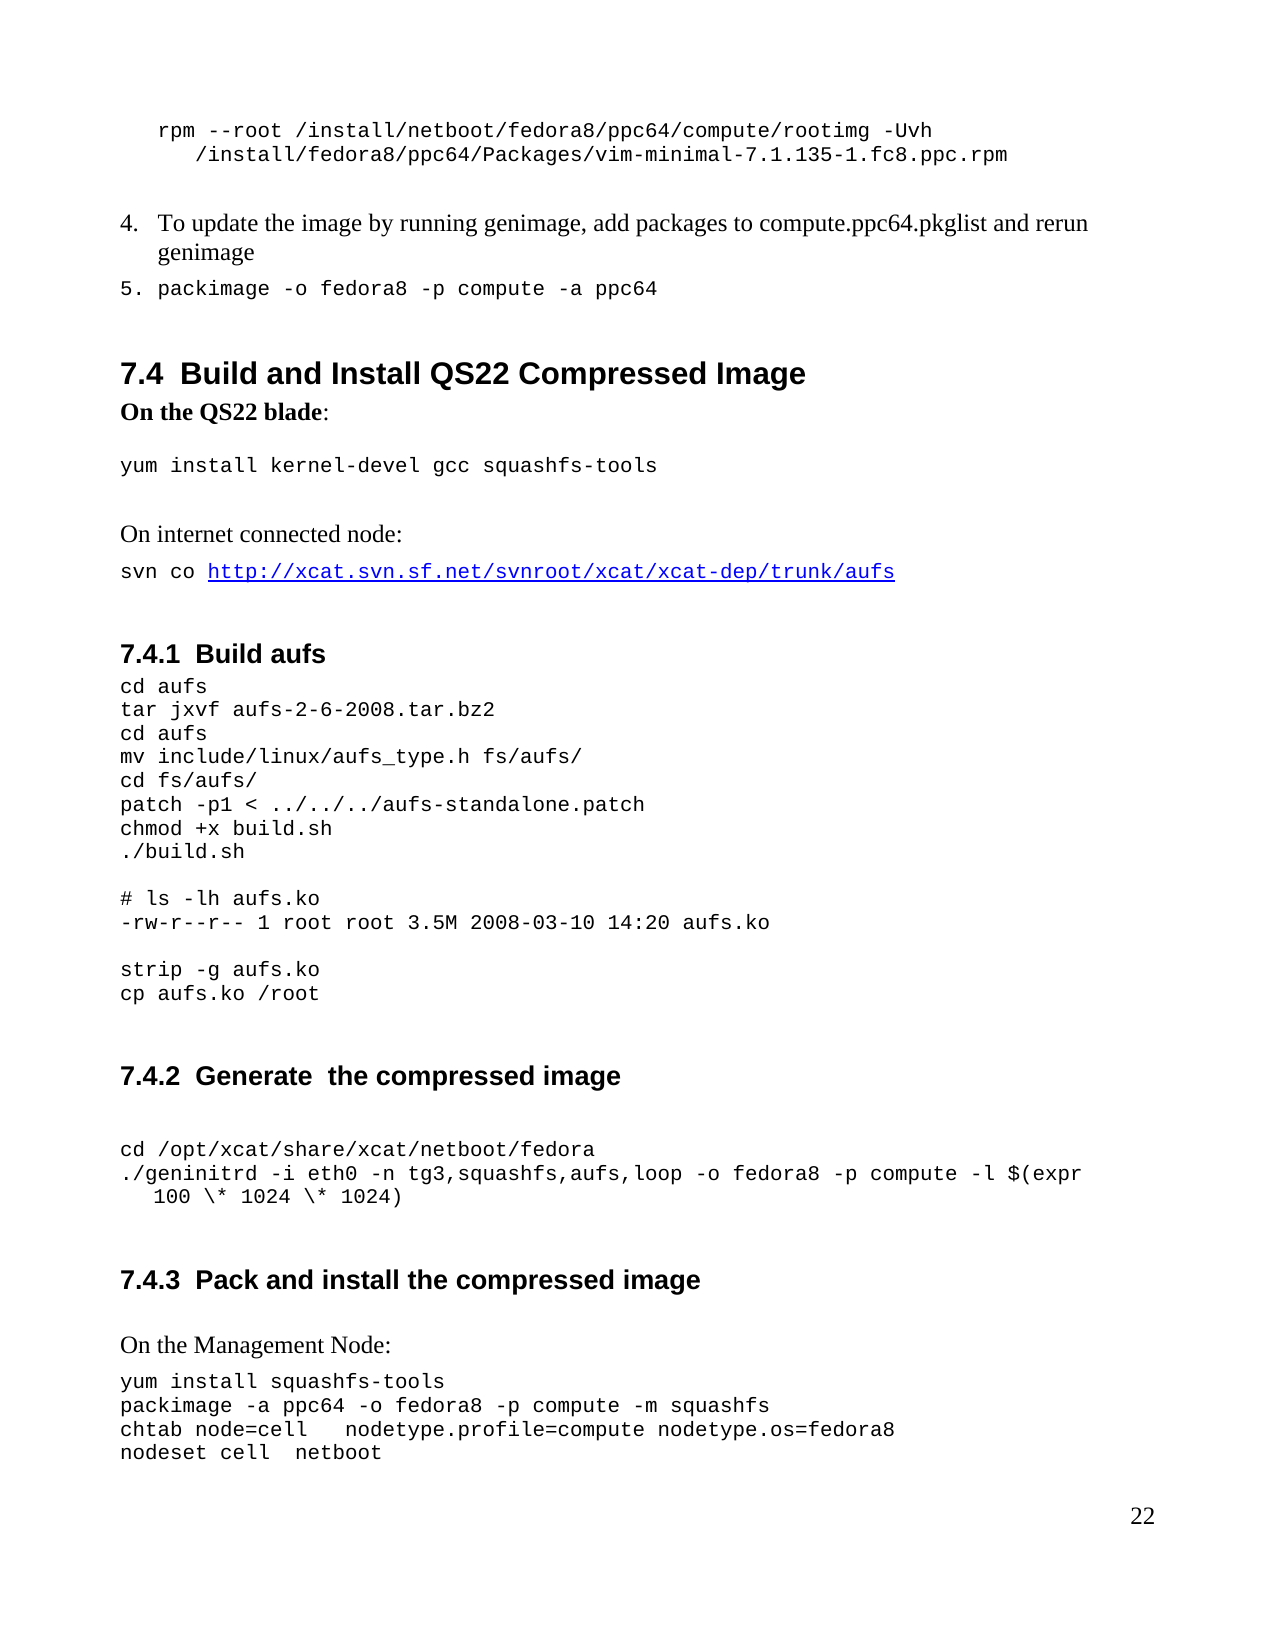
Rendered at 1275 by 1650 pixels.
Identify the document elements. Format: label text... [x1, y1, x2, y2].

subtitle Pack and install the compressed image [120, 1264, 1155, 1295]
subtitle Generate the compressed image [120, 1060, 1155, 1092]
text cd aufs [120, 676, 1155, 699]
text nodeset cell netboot [120, 1442, 1155, 1466]
text yum install kernel-devel gcc squashfs-tools [120, 454, 1155, 478]
text rpm --root /install/netboot/fedora8/ppc64/compute/rootimg -Uvh /install/fedora8/ppc64/Packages/vim-minimal-7.1.135-1.fc8.ppc.rpm [157, 120, 1155, 167]
text On the QS22 blade: [120, 397, 1155, 426]
text ./geninitrd -i eth0 -n tg3,squashfs,aufs,loop -o fedora8 -p compute -l $(expr 100 \* 1024 \* 1024) [120, 1163, 1155, 1210]
text svn co http://xcat.svn.sf.net/svnroot/xcat/xcat-dep/trunk/aufs [120, 561, 1155, 584]
text ./build.sh [120, 841, 1155, 865]
text On internet connected node: [120, 519, 1155, 548]
text cd /opt/xcat/share/xcat/netboot/fedora [120, 1139, 1155, 1163]
text cd aufs [120, 723, 1155, 747]
text On the Management Node: [120, 1330, 1155, 1359]
list To update the image by running genimage, add packages to compute.ppc64.pkglist and rerun genimage [120, 208, 1155, 266]
text tar jxvf aufs-2-6-2008.tar.bz2 [120, 699, 1155, 723]
text chmod +x build.sh [120, 817, 1155, 841]
text -rw-r--r-- 1 root root 3.5M 2008-03-10 14:20 aufs.ko [120, 912, 1155, 936]
subtitle Build and Install QS22 Compressed Image [120, 355, 1155, 391]
text strip -g aufs.ko [120, 959, 1155, 983]
text yum install squashfs-tools [120, 1371, 1155, 1395]
list packimage -o fedora8 -p compute -a ppc64 [120, 277, 1155, 301]
text patch -p1 < ../../../aufs-standalone.patch [120, 794, 1155, 817]
text cd fs/aufs/ [120, 770, 1155, 794]
text cp aufs.ko /root [120, 983, 1155, 1007]
text chtab node=cell nodetype.profile=compute nodetype.os=fedora8 [120, 1419, 1155, 1442]
subtitle Build aufs [120, 638, 1155, 669]
text packimage -a ppc64 -o fedora8 -p compute -m squashfs [120, 1395, 1155, 1419]
text mv include/linux/aufs_type.h fs/aufs/ [120, 747, 1155, 770]
text # ls -lh aufs.ko [120, 888, 1155, 912]
